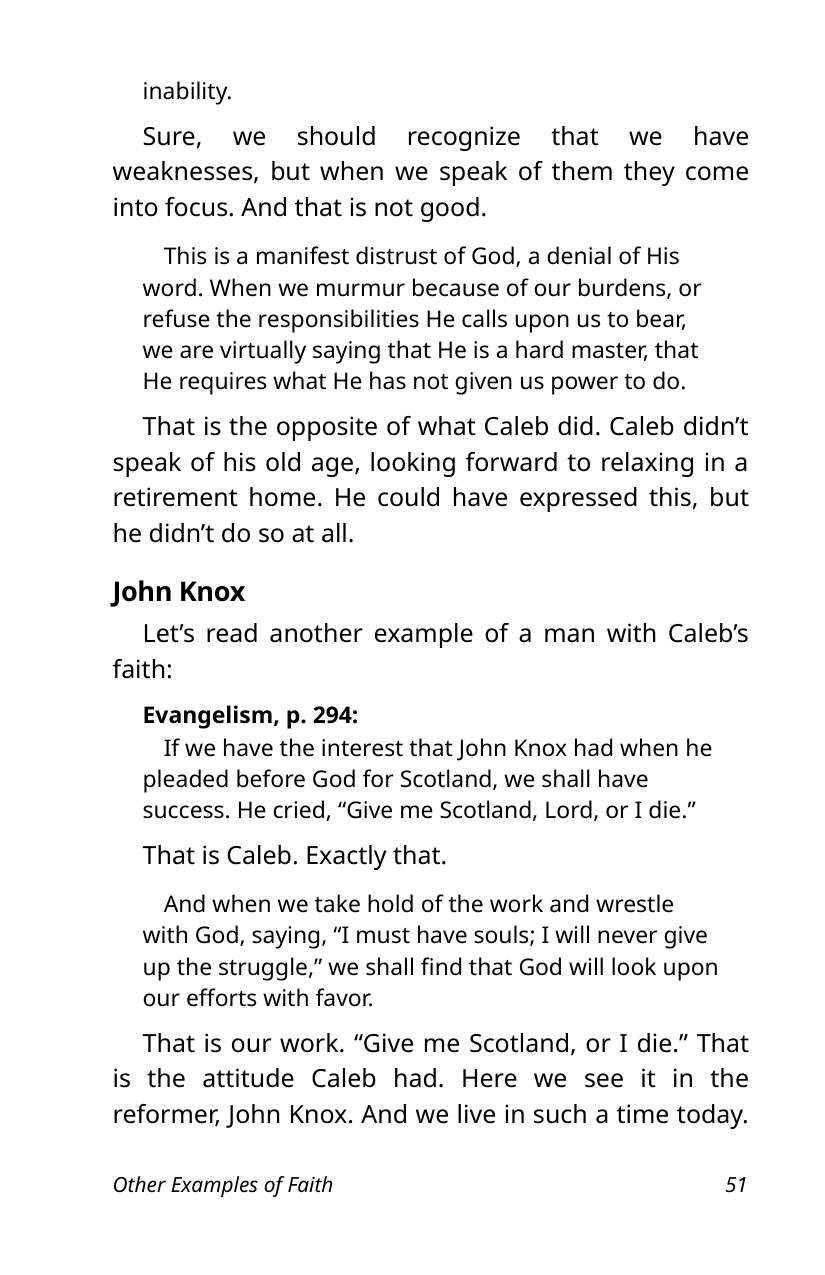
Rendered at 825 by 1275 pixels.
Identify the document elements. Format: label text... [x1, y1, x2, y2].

text That is Caleb. Exactly that. [112, 837, 750, 872]
text If we have the interest that John Knox had when he pleaded before God for Scotland, we shall have success. He cried, “Give me Scotland, Lord, or I die.” [142, 732, 720, 826]
text Evangelism, p. 294: [142, 699, 750, 730]
text That is our work. “Give me Scotland, or I die.” That is the attitude Caleb had. Here we see it in the reformer, John Knox. And we live in such a time today. [112, 1025, 750, 1131]
text This is a manifest distrust of God, a denial of His word. When we murmur because of our burdens, or refuse the responsibilities He calls upon us to bear, we are virtually saying that He is a hard master, that He requires what He has not given us power to do. [142, 240, 720, 397]
text inability. [142, 75, 720, 106]
text And when we take hold of the work and wrestle with God, saying, “I must have souls; I will never give up the struggle,” we shall find that God will look upon our efforts with favor. [142, 888, 720, 1013]
subtitle John Knox [112, 573, 750, 609]
text Sure, we should recognize that we have weaknesses, but when we speak of them they come into focus. And that is not good. [112, 118, 750, 224]
text That is the opposite of what Caleb did. Caleb didn’t speak of his old age, looking forward to relaxing in a retirement home. He could have expressed this, but he didn’t do so at all. [112, 409, 750, 550]
text Let’s read another example of a man with Caleb’s faith: [112, 616, 750, 685]
